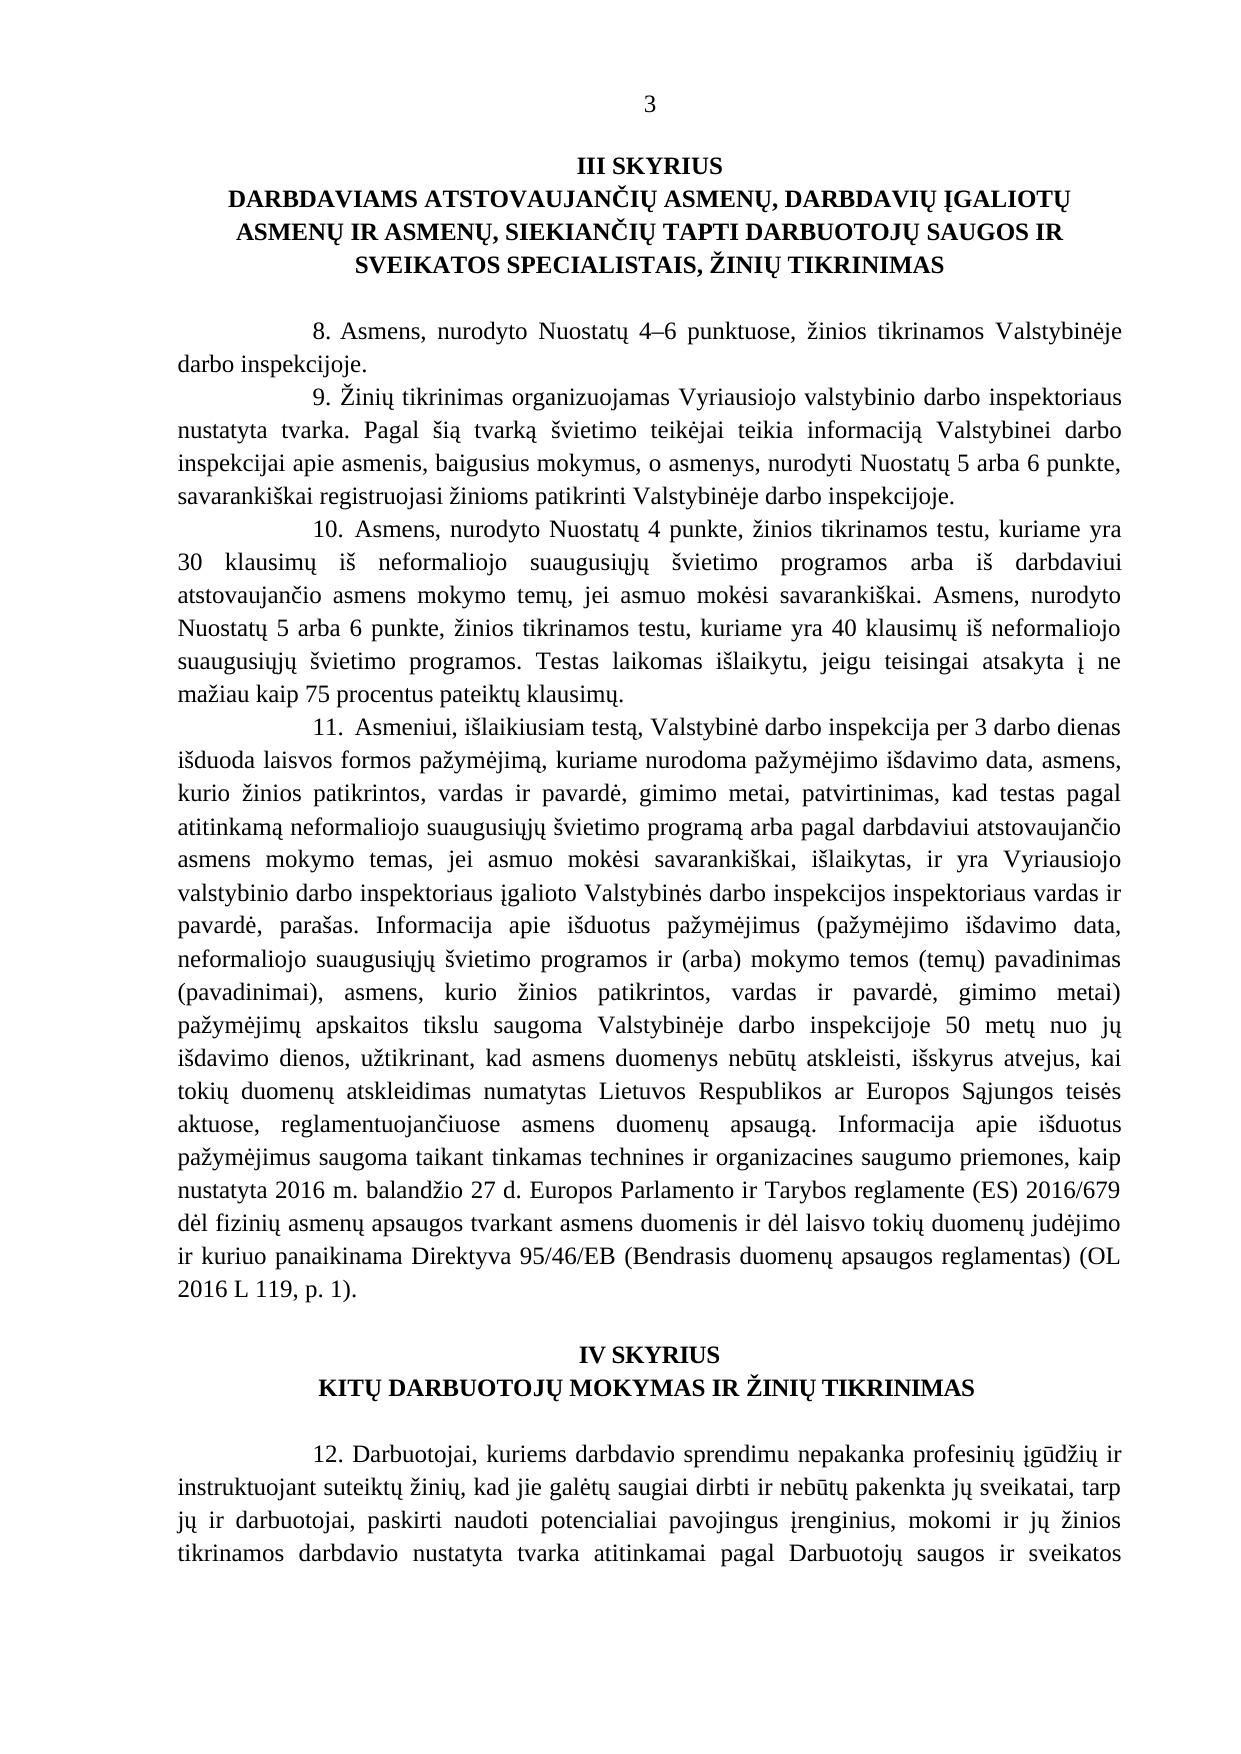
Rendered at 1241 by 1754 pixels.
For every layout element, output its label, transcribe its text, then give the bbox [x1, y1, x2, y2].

text KITŲ DARBUOTOJŲ MOKYMAS IR ŽINIŲ TIKRINIMAS [177, 1373, 1122, 1402]
text DARBDAVIAMS ATSTOVAUJANČIŲ ASMENŲ, DARBDAVIŲ ĮGALIOTŲ ASMENŲ IR ASMENŲ, SIEKIANČIŲ TAPTI DARBUOTOJŲ SAUGOS IR SVEIKATOS SPECIALISTAIS, ŽINIŲ TIKRINIMAS [177, 184, 1122, 279]
text III SKYRIUS [177, 151, 1122, 180]
text 10. Asmens, nurodyto Nuostatų 4 punkte, žinios tikrinamos testu, kuriame yra 30 klausimų iš neformaliojo suaugusiųjų švietimo programos arba iš darbdaviui atstovaujančio asmens mokymo temų, jei asmuo mokėsi savarankiškai. Asmens, nurodyto Nuostatų 5 arba 6 punkte, žinios tikrinamos testu, kuriame yra 40 klausimų iš neformaliojo suaugusiųjų švietimo programos. Testas laikomas išlaikytu, jeigu teisingai atsakyta į ne mažiau kaip 75 procentus pateiktų klausimų. [177, 514, 1122, 708]
text 8. Asmens, nurodyto Nuostatų 4–6 punktuose, žinios tikrinamos Valstybinėje darbo inspekcijoje. [177, 316, 1122, 378]
text 9. Žinių tikrinimas organizuojamas Vyriausiojo valstybinio darbo inspektoriaus nustatyta tvarka. Pagal šią tvarką švietimo teikėjai teikia informaciją Valstybinei darbo inspekcijai apie asmenis, baigusius mokymus, o asmenys, nurodyti Nuostatų 5 arba 6 punkte, savarankiškai registruojasi žinioms patikrinti Valstybinėje darbo inspekcijoje. [177, 382, 1122, 510]
text IV SKYRIUS [177, 1340, 1122, 1369]
text 11. Asmeniui, išlaikiusiam testą, Valstybinė darbo inspekcija per 3 darbo dienas išduoda laisvos formos pažymėjimą, kuriame nurodoma pažymėjimo išdavimo data, asmens, kurio žinios patikrintos, vardas ir pavardė, gimimo metai, patvirtinimas, kad testas pagal atitinkamą neformaliojo suaugusiųjų švietimo programą arba pagal darbdaviui atstovaujančio asmens mokymo temas, jei asmuo mokėsi savarankiškai, išlaikytas, ir yra Vyriausiojo valstybinio darbo inspektoriaus įgalioto Valstybinės darbo inspekcijos inspektoriaus vardas ir pavardė, parašas. Informacija apie išduotus pažymėjimus (pažymėjimo išdavimo data, neformaliojo suaugusiųjų švietimo programos ir (arba) mokymo temos (temų) pavadinimas (pavadinimai), asmens, kurio žinios patikrintos, vardas ir pavardė, gimimo metai) pažymėjimų apskaitos tikslu saugoma Valstybinėje darbo inspekcijoje 50 metų nuo jų išdavimo dienos, užtikrinant, kad asmens duomenys nebūtų atskleisti, išskyrus atvejus, kai tokių duomenų atskleidimas numatytas Lietuvos Respublikos ar Europos Sąjungos teisės aktuose, reglamentuojančiuose asmens duomenų apsaugą. Informacija apie išduotus pažymėjimus saugoma taikant tinkamas technines ir organizacines saugumo priemones, kaip nustatyta 2016 m. balandžio 27 d. Europos Parlamento ir Tarybos reglamente (ES) 2016/679 dėl fizinių asmenų apsaugos tvarkant asmens duomenis ir dėl laisvo tokių duomenų judėjimo ir kuriuo panaikinama Direktyva 95/46/EB (Bendrasis duomenų apsaugos reglamentas) (OL 2016 L 119, p. 1). [177, 712, 1122, 1303]
text 12. Darbuotojai, kuriems darbdavio sprendimu nepakanka profesinių įgūdžių ir instruktuojant suteiktų žinių, kad jie galėtų saugiai dirbti ir nebūtų pakenkta jų sveikatai, tarp jų ir darbuotojai, paskirti naudoti potencialiai pavojingus įrenginius, mokomi ir jų žinios tikrinamos darbdavio nustatyta tvarka atitinkamai pagal Darbuotojų saugos ir sveikatos [177, 1439, 1122, 1567]
